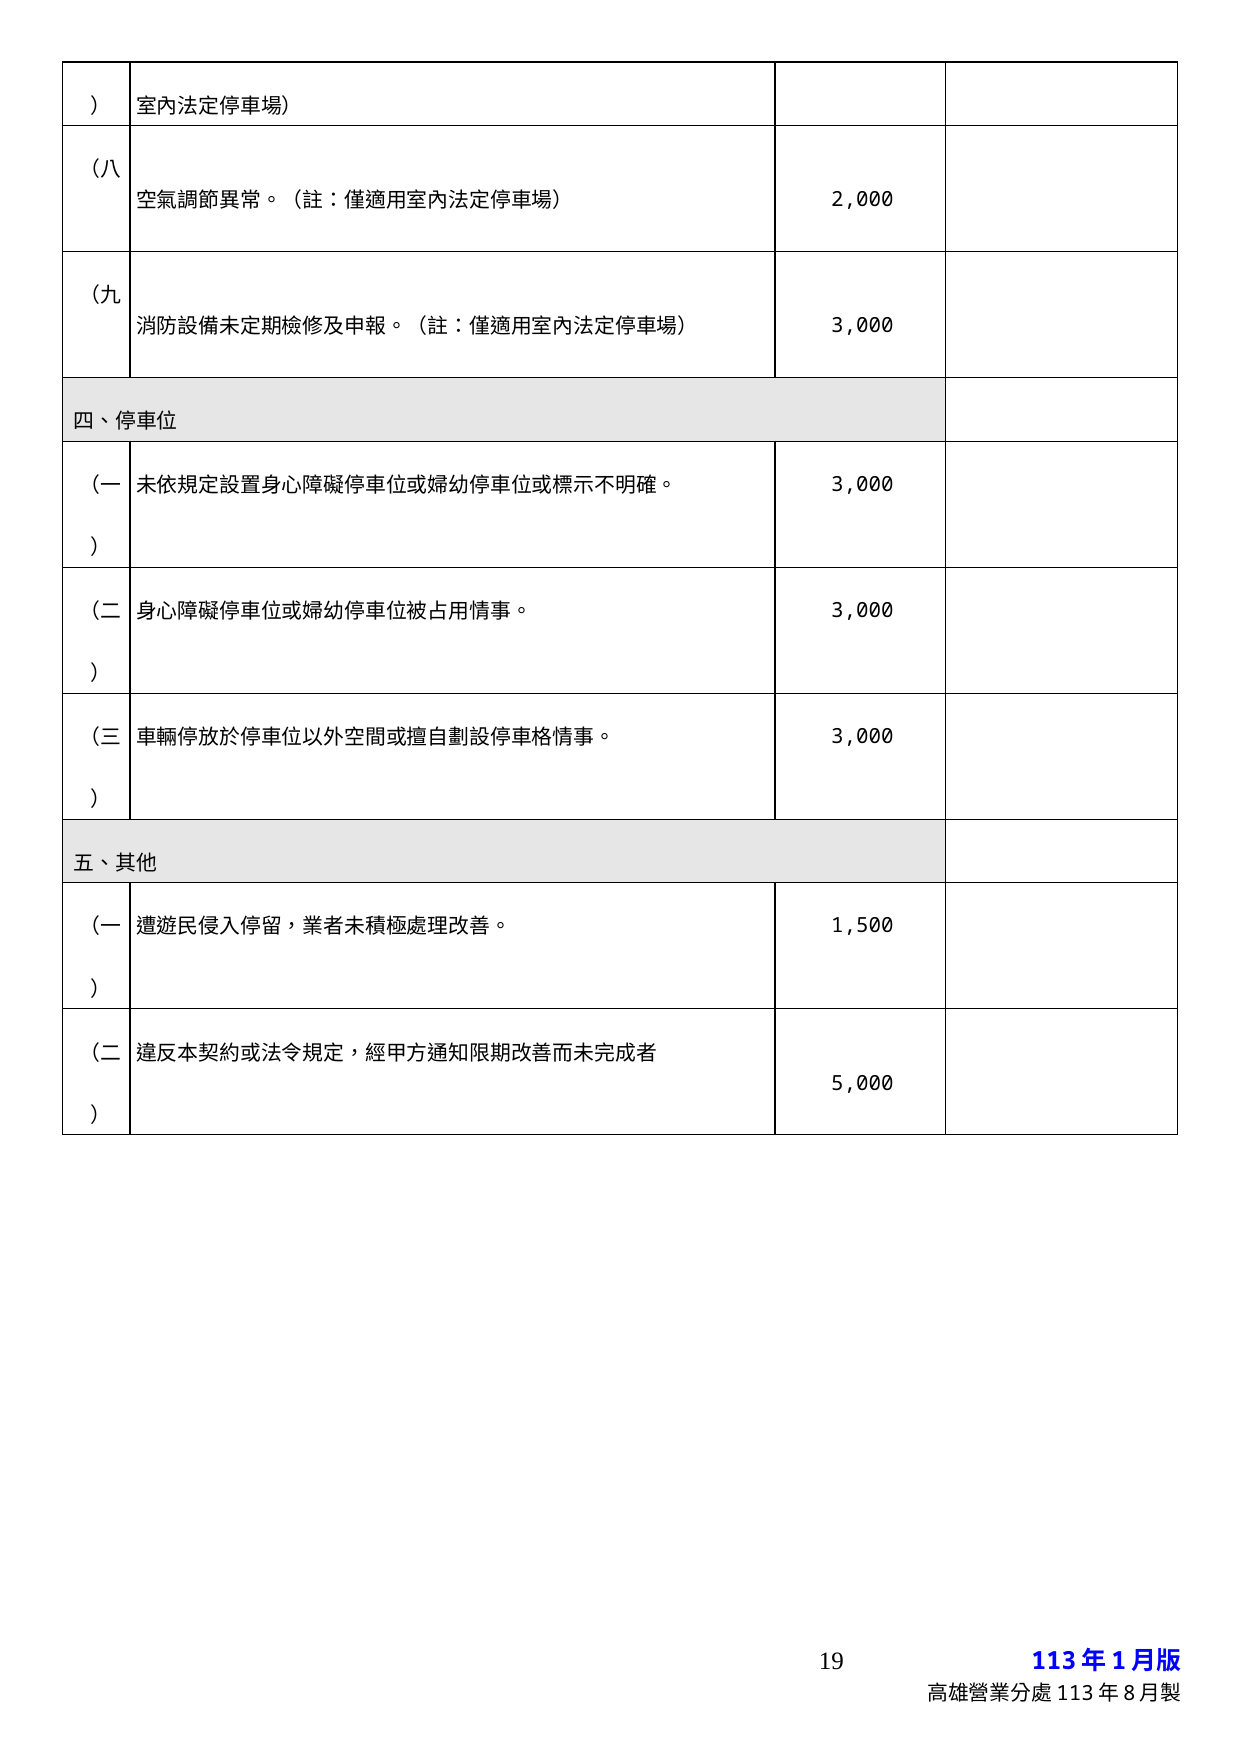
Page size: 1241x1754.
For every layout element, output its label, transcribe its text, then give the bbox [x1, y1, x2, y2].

table_cell [946, 252, 1177, 377]
table_cell 車輛停放於停車位以外空間或擅自劃設停車格情事。 [131, 694, 774, 819]
table_cell （九） [63, 252, 129, 377]
table_cell （一） [63, 883, 129, 1008]
table_cell [946, 63, 1177, 125]
table_cell ） [63, 63, 129, 125]
table_cell [946, 568, 1177, 693]
table_cell 3,000 [776, 694, 945, 819]
table_cell 3,000 [776, 252, 945, 377]
table_cell [946, 378, 1177, 441]
table_cell [946, 126, 1177, 251]
table_cell 消防設備未定期檢修及申報。（註：僅適用室內法定停車場） [131, 252, 774, 377]
table_cell 身心障礙停車位或婦幼停車位被占用情事。 [131, 568, 774, 693]
table_cell 室內法定停車場） [131, 63, 774, 125]
table_cell （三） [63, 694, 129, 819]
table_cell （二） [63, 1009, 129, 1134]
table_cell 2,000 [776, 126, 945, 251]
table_cell [946, 694, 1177, 819]
table_cell [946, 883, 1177, 1008]
table_cell 未依規定設置身心障礙停車位或婦幼停車位或標示不明確。 [131, 442, 774, 567]
table_cell 五、其他 [63, 820, 945, 882]
table_cell 3,000 [776, 568, 945, 693]
table_cell 違反本契約或法令規定，經甲方通知限期改善而未完成者 [131, 1009, 774, 1134]
table_cell 3,000 [776, 442, 945, 567]
table_cell （八） [63, 126, 129, 251]
table_cell 5,000 [776, 1009, 945, 1134]
table_cell 四、停車位 [63, 378, 945, 441]
table_cell [946, 442, 1177, 567]
table_cell 遭遊民侵入停留，業者未積極處理改善。 [131, 883, 774, 1008]
table_cell [946, 1009, 1177, 1134]
table_cell 1,500 [776, 883, 945, 1008]
table_cell [946, 820, 1177, 882]
table_cell [776, 63, 945, 125]
table_cell 空氣調節異常。（註：僅適用室內法定停車場） [131, 126, 774, 251]
table_cell （一） [63, 442, 129, 567]
table_cell （二） [63, 568, 129, 693]
